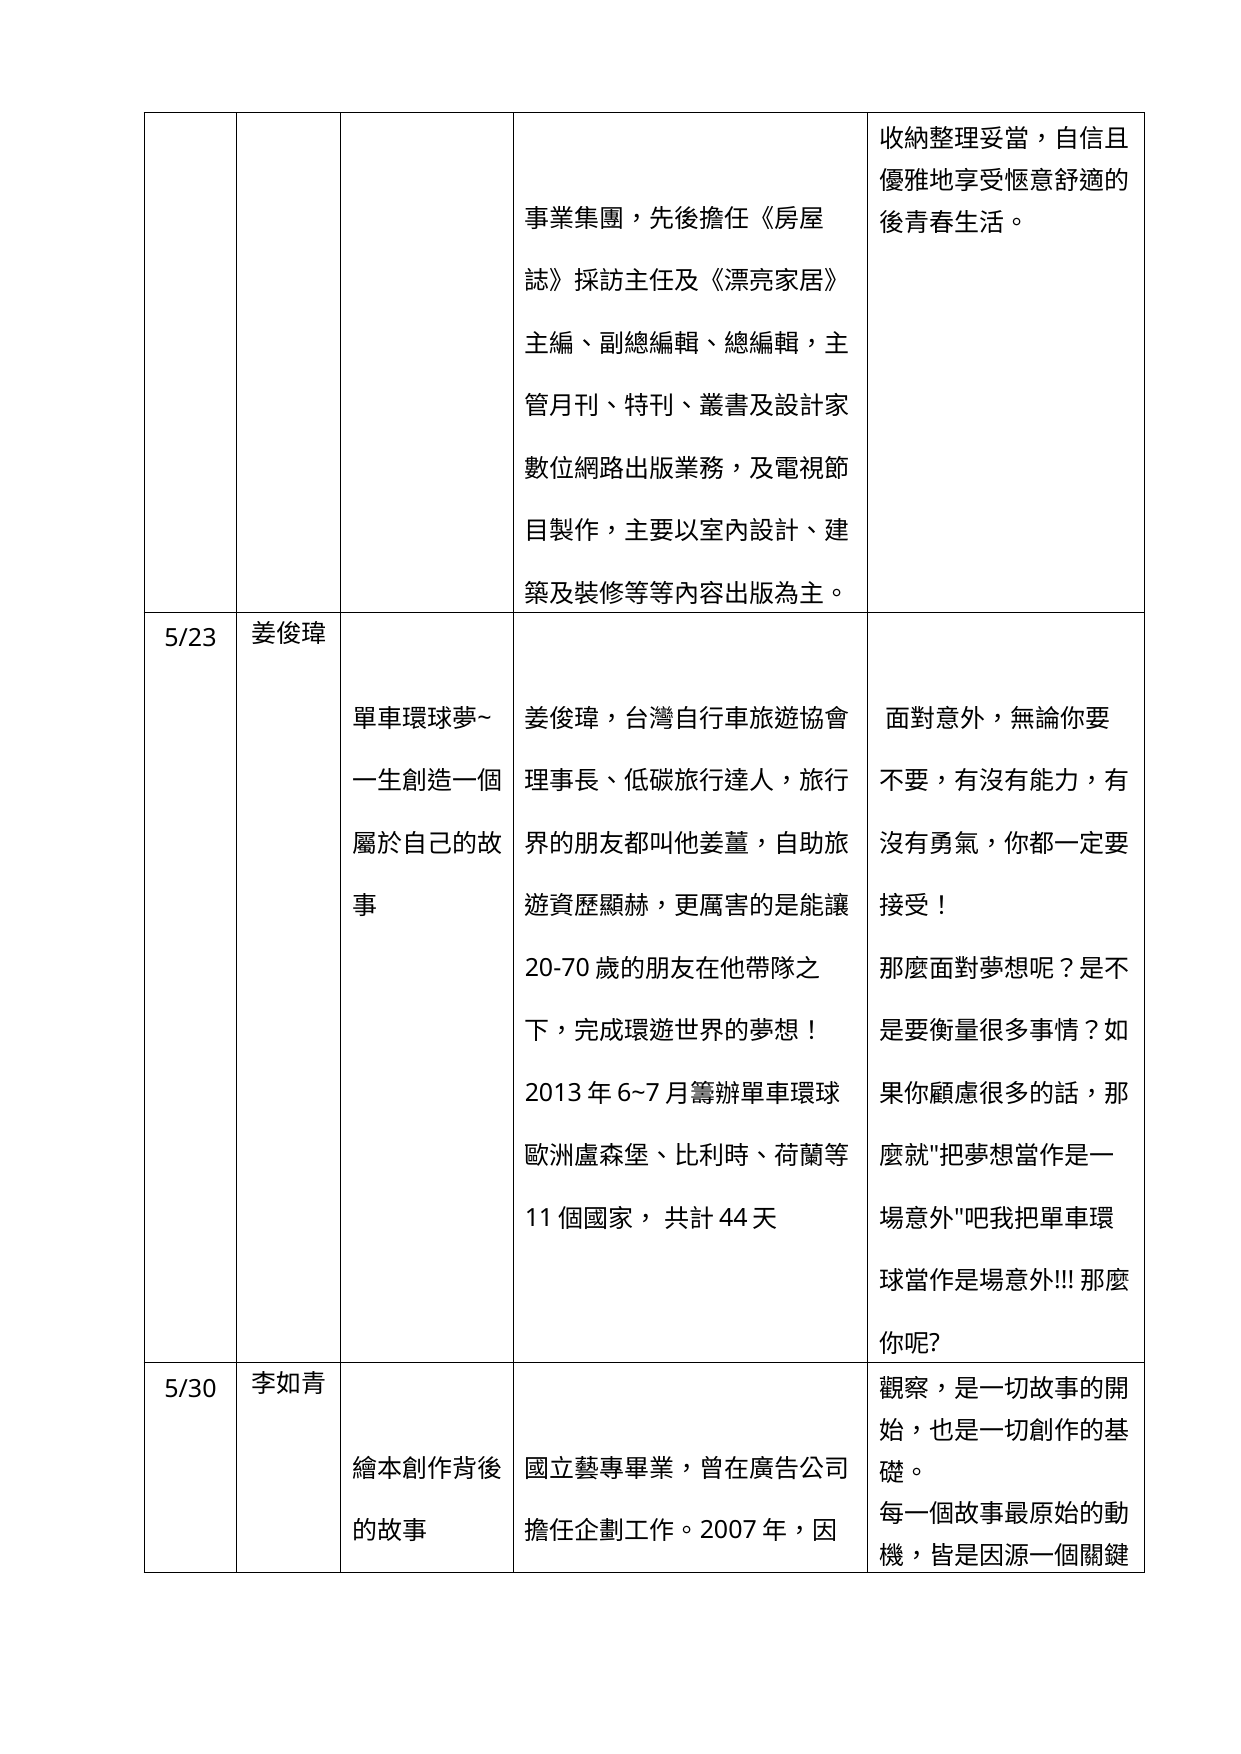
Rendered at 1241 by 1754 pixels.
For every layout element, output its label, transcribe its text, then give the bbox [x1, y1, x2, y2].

table_cell 國立藝專畢業，曾在廣告公司擔任企劃工作。2007年，因 [514, 1363, 867, 1572]
table_cell 5/30 [145, 1363, 236, 1572]
table_cell 繪本創作背後的故事 [341, 1363, 513, 1572]
table_cell 姜俊瑋 [237, 613, 340, 1362]
table_cell 收納整理妥當，自信且優雅地享受愜意舒適的後青春生活。 [868, 113, 1144, 612]
table_cell 單車環球夢~一生創造一個屬於自己的故事 [341, 613, 513, 1362]
table_cell 5/23 [145, 613, 236, 1362]
table_cell [237, 113, 340, 612]
table_cell 面對意外，無論你要不要，有沒有能力，有沒有勇氣，你都一定要接受！ 那麼面對夢想呢？是不是要衡量很多事情？如果你顧慮很多的話，那麼就"把夢想當作是一場意外"吧我把單車環球當作是場意外!!! 那麼你呢? [868, 613, 1144, 1362]
table_cell 姜俊瑋，台灣自行車旅遊協會理事長、低碳旅行達人，旅行界的朋友都叫他姜薑，自助旅遊資歷顯赫，更厲害的是能讓20-70歲的朋友在他帶隊之下，完成環遊世界的夢想！2013年6~7月籌辦單車環球歐洲盧森堡、比利時、荷蘭等11個國家， 共計44天 [514, 613, 867, 1362]
table_cell [341, 113, 513, 612]
table_cell [145, 113, 236, 612]
table_cell 李如青 [237, 1363, 340, 1572]
table_cell 觀察，是一切故事的開始，也是一切創作的基礎。 每一個故事最原始的動機，皆是因源一個關鍵 [868, 1363, 1144, 1572]
table_cell 事業集團，先後擔任《房屋誌》採訪主任及《漂亮家居》主編、副總編輯、總編輯，主管月刊、特刊、叢書及設計家數位網路出版業務，及電視節目製作，主要以室內設計、建築及裝修等等內容出版為主。 [514, 113, 867, 612]
